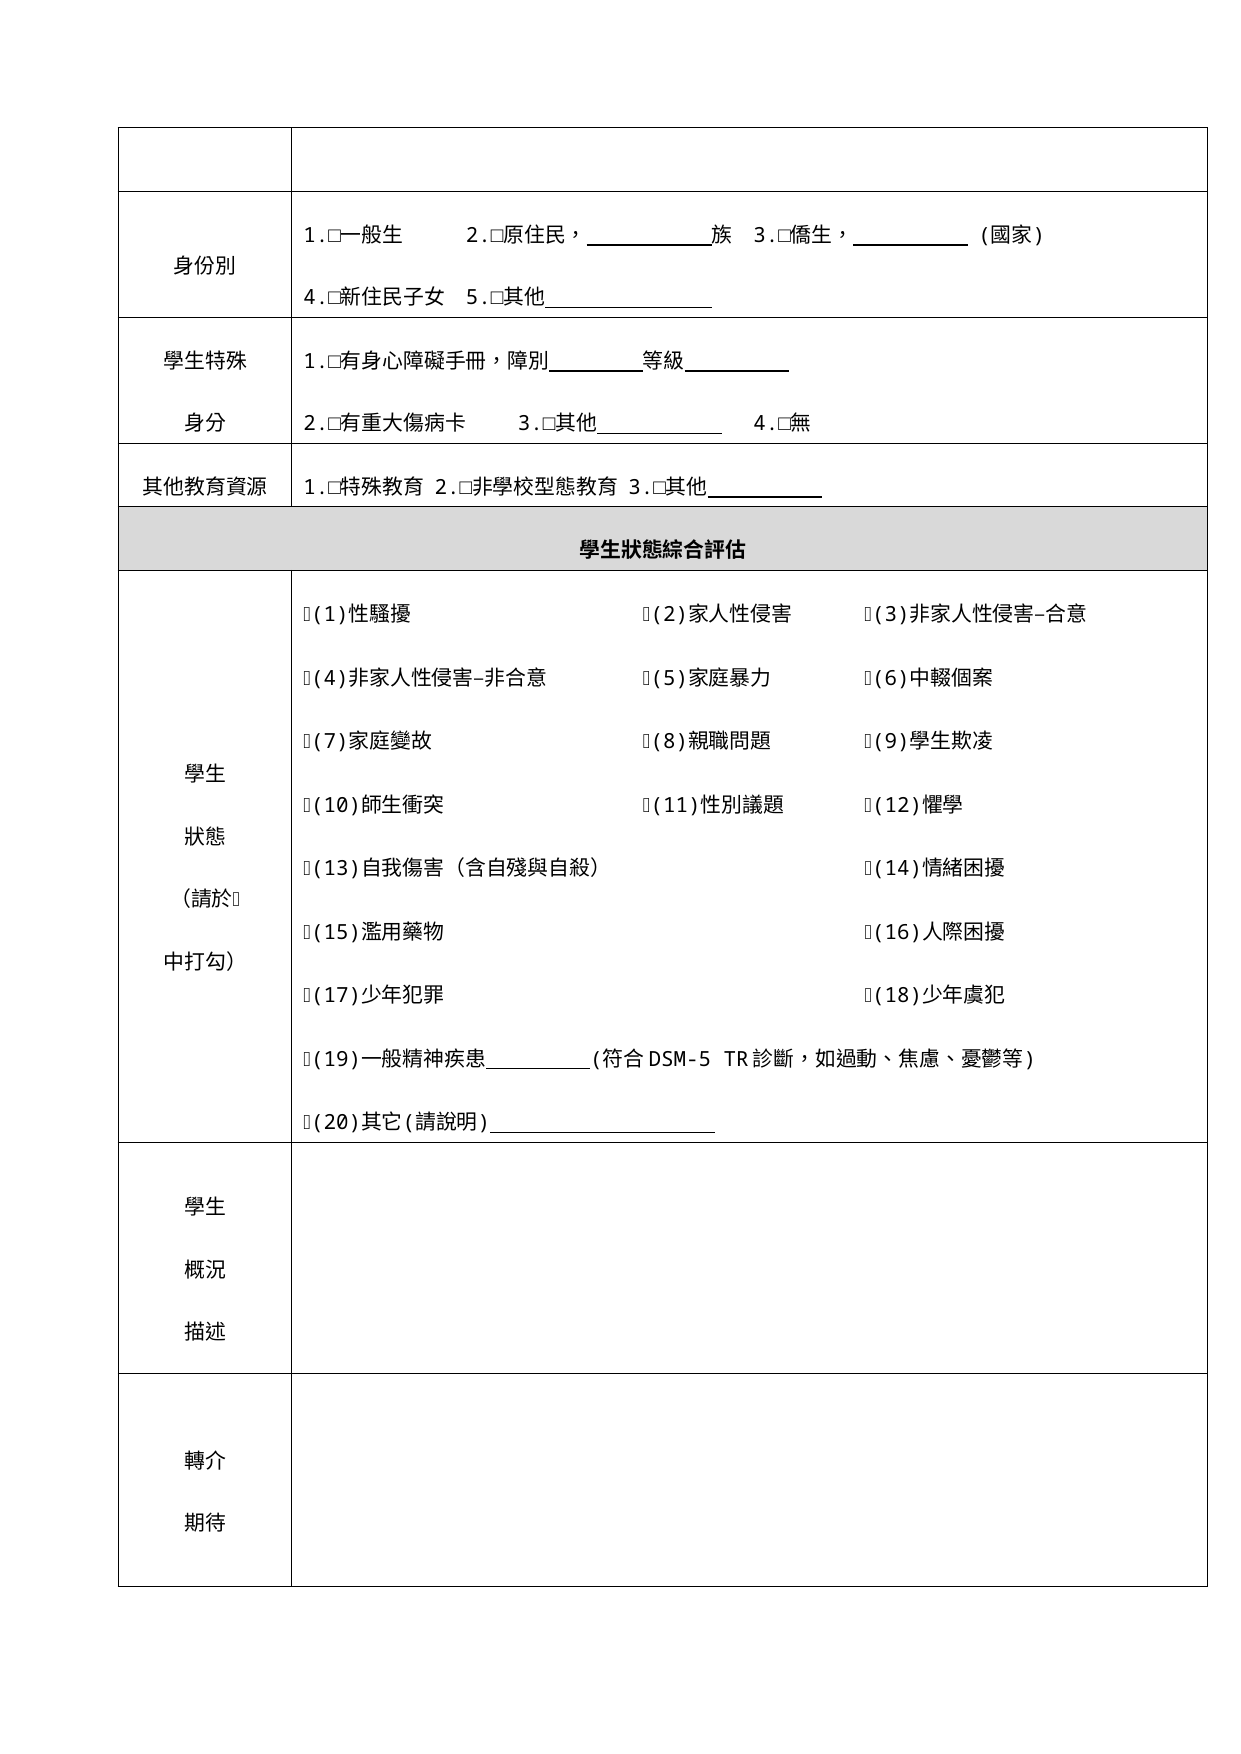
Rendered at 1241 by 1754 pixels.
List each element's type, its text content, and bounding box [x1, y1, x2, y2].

table_cell (17)少年犯罪 [292, 951, 691, 1014]
table_cell 學生特殊 身分 [119, 318, 291, 443]
table_cell (7)家庭變故 [292, 697, 631, 760]
table_cell (3)非家人性侵害–合意 [853, 571, 1207, 633]
table_cell 學生 狀態 （請於 中打勾） [119, 571, 291, 1142]
table_cell 學生 概況 描述 [119, 1143, 291, 1373]
table_cell (8)親職問題 [631, 697, 853, 760]
table_cell 學生狀態綜合評估 [119, 507, 1207, 570]
table_cell 身份別 [119, 192, 291, 317]
table_cell (15)濫用藥物 [292, 888, 691, 951]
table_cell (1)性騷擾 [292, 571, 631, 633]
table_cell (2)家人性侵害 [631, 571, 853, 633]
table_cell (4)非家人性侵害–非合意 [292, 633, 631, 697]
table_cell (14)情緒困擾 [691, 824, 1207, 887]
table_cell [119, 128, 291, 191]
table_cell 1.□特殊教育 2.□非學校型態教育 3.□其他 [292, 444, 1207, 506]
table_cell (11)性別議題 [631, 760, 853, 824]
table_cell (6)中輟個案 [853, 633, 1207, 697]
table_cell 1.□有身心障礙手冊，障別 等級 2.□有重大傷病卡 3.□其他 4.□無 [292, 318, 1207, 443]
table_cell 轉介 期待 [119, 1374, 291, 1586]
table_cell (19)一般精神疾患 (符合DSM-5 TR診斷，如過動、焦慮、憂鬱等) [292, 1015, 1207, 1078]
table_cell 其他教育資源 [119, 444, 291, 506]
table_cell (5)家庭暴力 [631, 633, 853, 697]
table_cell (9)學生欺凌 [853, 697, 1207, 760]
table_cell (10)師生衝突 [292, 760, 631, 824]
table_cell (20)其它(請說明) [292, 1078, 1207, 1142]
table_cell (12)懼學 [853, 760, 1207, 824]
table_cell [292, 1143, 1207, 1373]
table_cell [292, 128, 1207, 191]
table_cell (16)人際困擾 [691, 888, 1207, 951]
table_cell 1.□一般生 2.□原住民， 族 3.□僑生， (國家) 4.□新住民子女 5.□其他 [292, 192, 1207, 317]
table_cell [292, 1374, 1207, 1586]
table_cell (18)少年虞犯 [691, 951, 1207, 1014]
table_cell (13)自我傷害（含自殘與自殺） [292, 824, 691, 887]
